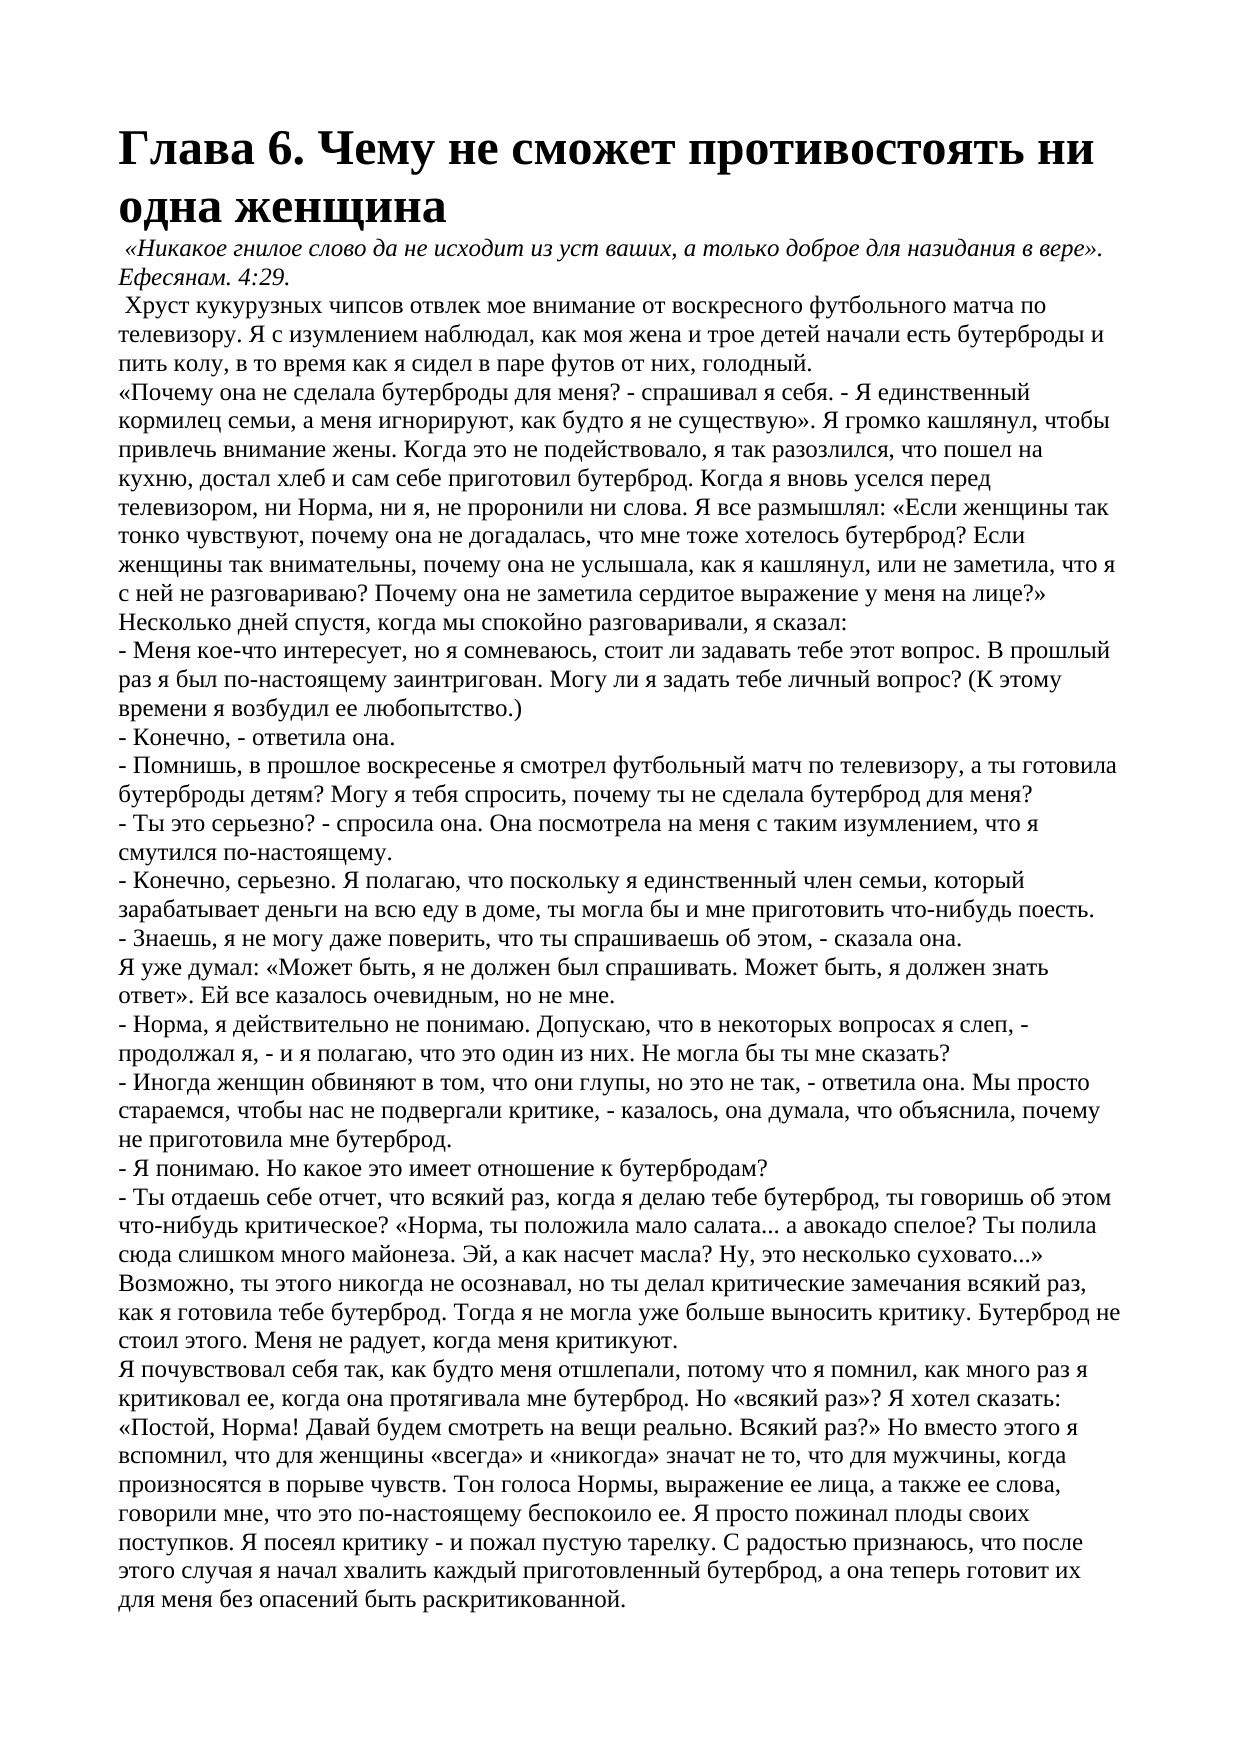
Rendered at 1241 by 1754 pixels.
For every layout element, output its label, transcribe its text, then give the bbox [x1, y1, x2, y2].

text Я уже думал: «Может быть, я не должен был спра­шивать. Может быть, я должен знать ответ». Ей все казалось очевидным, но не мне. [118, 952, 1122, 1009]
text Хруст кукурузных чипсов отвлек мое внимание от вос­кресного футбольного матча по телевизору. Я с изумлени­ем наблюдал, как моя жена и трое детей начали есть бу­терброды и пить колу, в то время как я сидел в паре футов от них, голодный. [118, 291, 1122, 377]
text - Норма, я действительно не понимаю. Допускаю, что в некоторых вопросах я слеп, - продолжал я, - и я пола­гаю, что это один из них. Не могла бы ты мне сказать? [118, 1009, 1122, 1067]
text - Знаешь, я не могу даже поверить, что ты спрашива­ешь об этом, - сказала она. [118, 923, 1122, 952]
text Я почувствовал себя так, как будто меня отшлепали, потому что я помнил, как много раз я критиковал ее, когда она протягивала мне бутерброд. Но «всякий раз»? Я хотел сказать: «Постой, Норма! Давай будем смотреть на вещи реально. Всякий раз?» Но вместо этого я вспомнил, что для женщины «всегда» и «никогда» значат не то, что для муж­чины, когда произносятся в порыве чувств. Тон голоса Нор­мы, выражение ее лица, а также ее слова, говорили мне, что это по-настоящему беспокоило ее. Я просто пожинал плоды своих поступков. Я посеял критику - и пожал пус­тую тарелку. С радостью признаюсь, что после этого слу­чая я начал хвалить каждый приготовленный бутерброд, а она теперь готовит их для меня без опасений быть рас­критикованной. [118, 1354, 1122, 1613]
text - Помнишь, в прошлое воскресенье я смотрел футболь­ный матч по телевизору, а ты готовила бутерброды детям? Могу я тебя спросить, почему ты не сделала бутерброд для меня? [118, 751, 1122, 808]
text Несколько дней спустя, когда мы спокойно разговари­вали, я сказал: [118, 607, 1122, 636]
text - Ты это серьезно? - спросила она. Она посмотрела на меня с таким изумлением, что я смутился по-настоящему. [118, 808, 1122, 866]
text «Никакое гнилое слово да не исходит из уст ваших, а только доброе для назидания в вере». Ефесянам. 4:29. [118, 233, 1122, 291]
text - Ты отдаешь себе отчет, что всякий раз, когда я делаю тебе бутерброд, ты говоришь об этом что-нибудь крити­ческое? «Норма, ты положила мало салата... а авокадо спе­лое? Ты полила сюда слишком много майонеза. Эй, а как насчет масла? Ну, это несколько суховато...» Возможно, ты этого никогда не осознавал, но ты делал критические за­мечания всякий раз, как я готовила тебе бутерброд. Тогда я не могла уже больше выносить критику. Бутерброд не стоил этого. Меня не радует, когда меня критикуют. [118, 1182, 1122, 1354]
text - Конечно, серьезно. Я полагаю, что поскольку я един­ственный член семьи, который зарабатывает деньги на всю еду в доме, ты могла бы и мне приготовить что-ни­будь поесть. [118, 866, 1122, 923]
text «Почему она не сделала бутерброды для меня? - спрашивал я себя. - Я единственный кормилец семьи, а меня игнорируют, как будто я не существую». Я громко кашлянул, чтобы привлечь внимание жены. Когда это не подействовало, я так разозлился, что пошел на кухню, достал хлеб и сам себе приготовил бутерброд. Когда я вновь уселся перед телевизором, ни Норма, ни я, не проронили ни слова. Я все размышлял: «Если женщи­ны так тонко чувствуют, почему она не догадалась, что мне тоже хотелось бутерброд? Если женщины так внимательны, почему она не услышала, как я кашлянул, или не заметила, что я с ней не разговари­ваю? Почему она не заметила сердитое выражение у меня на лице?» [118, 377, 1122, 607]
text - Иногда женщин обвиняют в том, что они глупы, но это не так, - ответила она. Мы просто стараемся, чтобы нас не подвергали критике, - казалось, она думала, что объяснила, почему не приготовила мне бутерброд. [118, 1067, 1122, 1153]
text - Меня кое-что интересует, но я сомневаюсь, стоит ли задавать тебе этот вопрос. В прошлый раз я был по-настоящему заинтригован. Могу ли я задать тебе личный воп­рос? (К этому времени я возбудил ее любопытство.) [118, 636, 1122, 722]
text Глава 6. Чему не сможет противостоять ни одна женщина [118, 118, 1122, 233]
text - Конечно, - ответила она. [118, 722, 1122, 751]
text - Я понимаю. Но какое это имеет отношение к бутер­бродам? [118, 1153, 1122, 1182]
